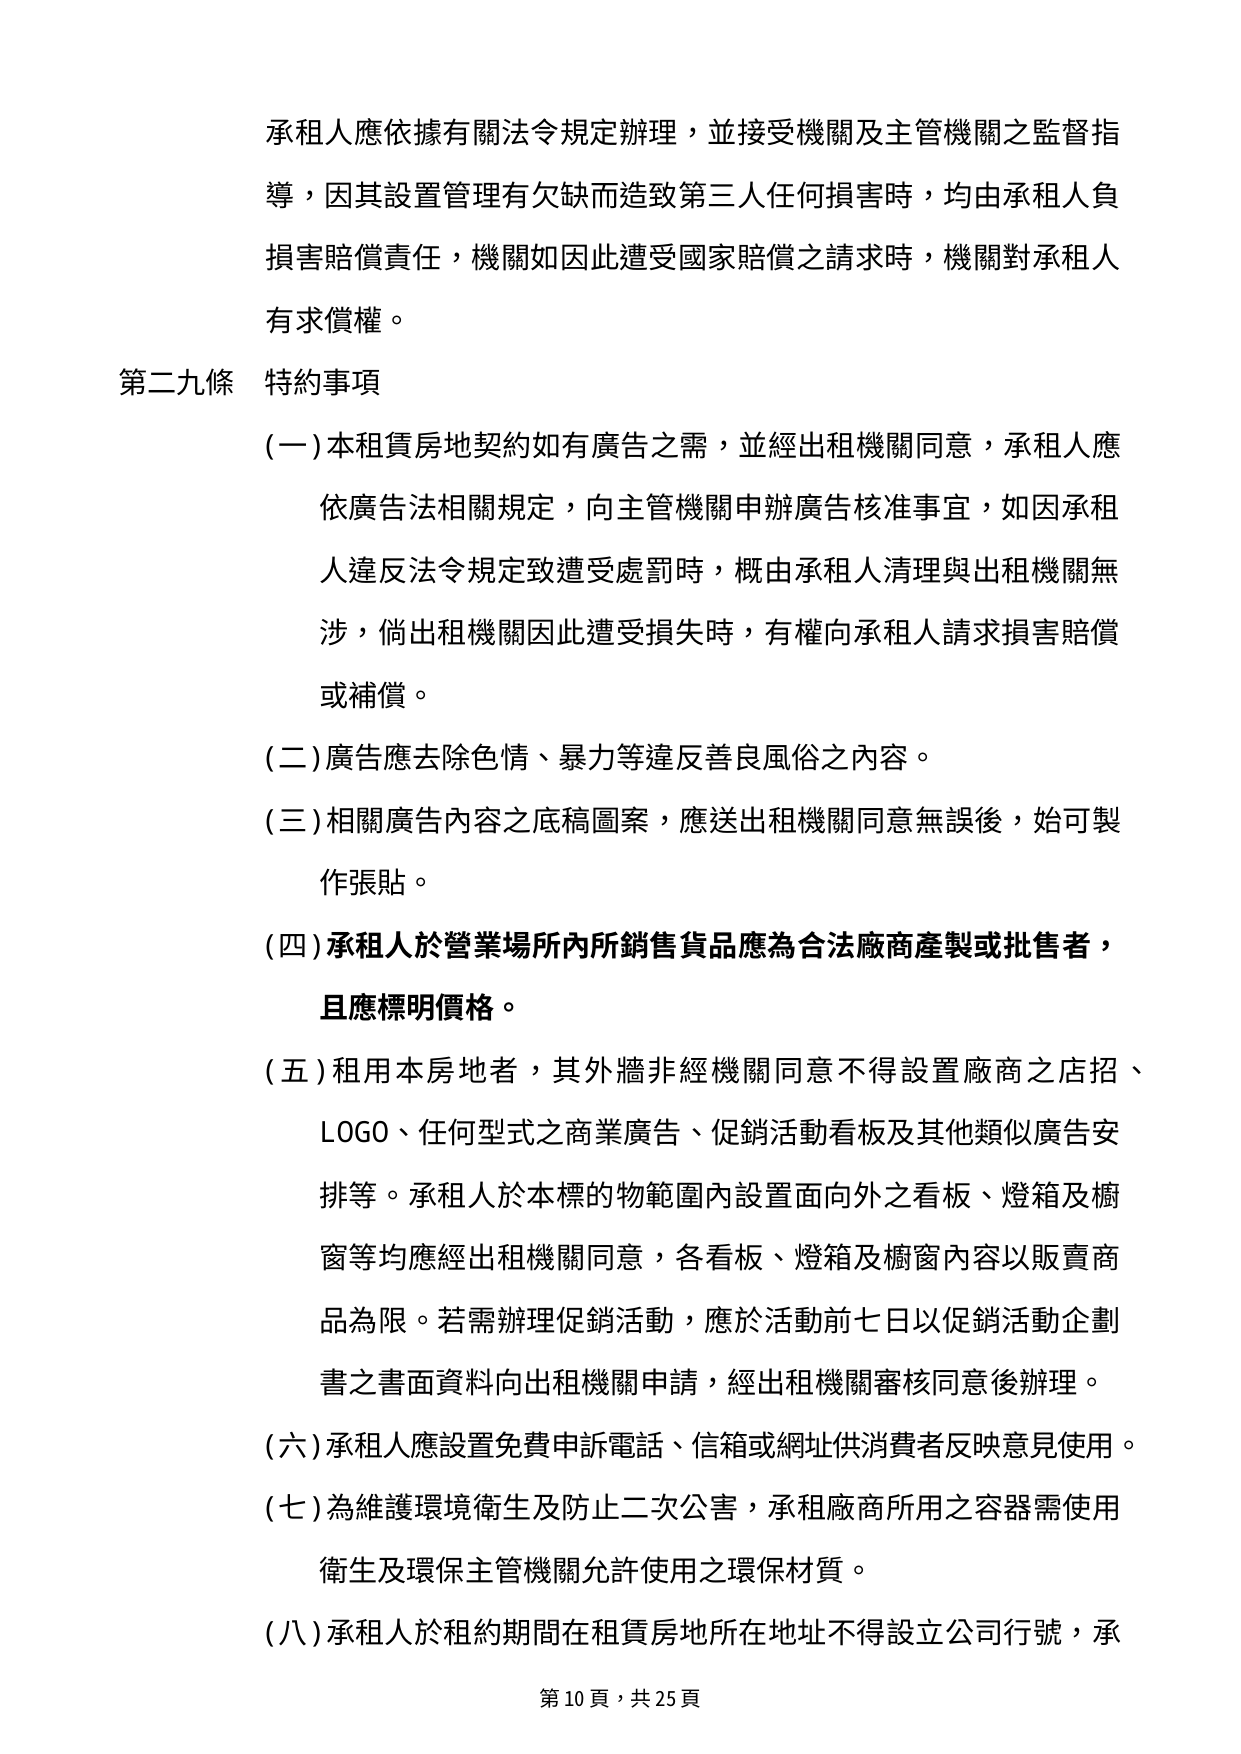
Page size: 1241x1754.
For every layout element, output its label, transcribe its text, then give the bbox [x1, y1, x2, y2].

text (三)相關廣告內容之底稿圖案，應送出租機關同意無誤後，始可製作張貼。 [261, 777, 1122, 902]
text (二)廣告應去除色情、暴力等違反善良風俗之內容。 [261, 714, 1122, 777]
text 第二九條 特約事項 [118, 339, 1122, 402]
text (六)承租人應設置免費申訴電話、信箱或網址供消費者反映意見使用。 [261, 1402, 1122, 1464]
text (一)本租賃房地契約如有廣告之需，並經出租機關同意，承租人應依廣告法相關規定，向主管機關申辦廣告核准事宜，如因承租人違反法令規定致遭受處罰時，概由承租人清理與出租機關無涉，倘出租機關因此遭受損失時，有權向承租人請求損害賠償或補償。 [261, 402, 1122, 714]
text (五)租用本房地者，其外牆非經機關同意不得設置廠商之店招、LOGO、任何型式之商業廣告、促銷活動看板及其他類似廣告安排等。承租人於本標的物範圍內設置面向外之看板、燈箱及櫥窗等均應經出租機關同意，各看板、燈箱及櫥窗內容以販賣商品為限。若需辦理促銷活動，應於活動前七日以促銷活動企劃書之書面資料向出租機關申請，經出租機關審核同意後辦理。 [261, 1027, 1122, 1402]
text (四)承租人於營業場所內所銷售貨品應為合法廠商產製或批售者，且應標明價格。 [261, 902, 1122, 1027]
text (八)承租人於租約期間在租賃房地所在地址不得設立公司行號，承 [261, 1589, 1122, 1652]
text 承租人應依據有關法令規定辦理，並接受機關及主管機關之監督指導，因其設置管理有欠缺而造致第三人任何損害時，均由承租人負損害賠償責任，機關如因此遭受國家賠償之請求時，機關對承租人有求償權。 [266, 89, 1122, 339]
text (七)為維護環境衛生及防止二次公害，承租廠商所用之容器需使用衛生及環保主管機關允許使用之環保材質。 [261, 1464, 1122, 1589]
